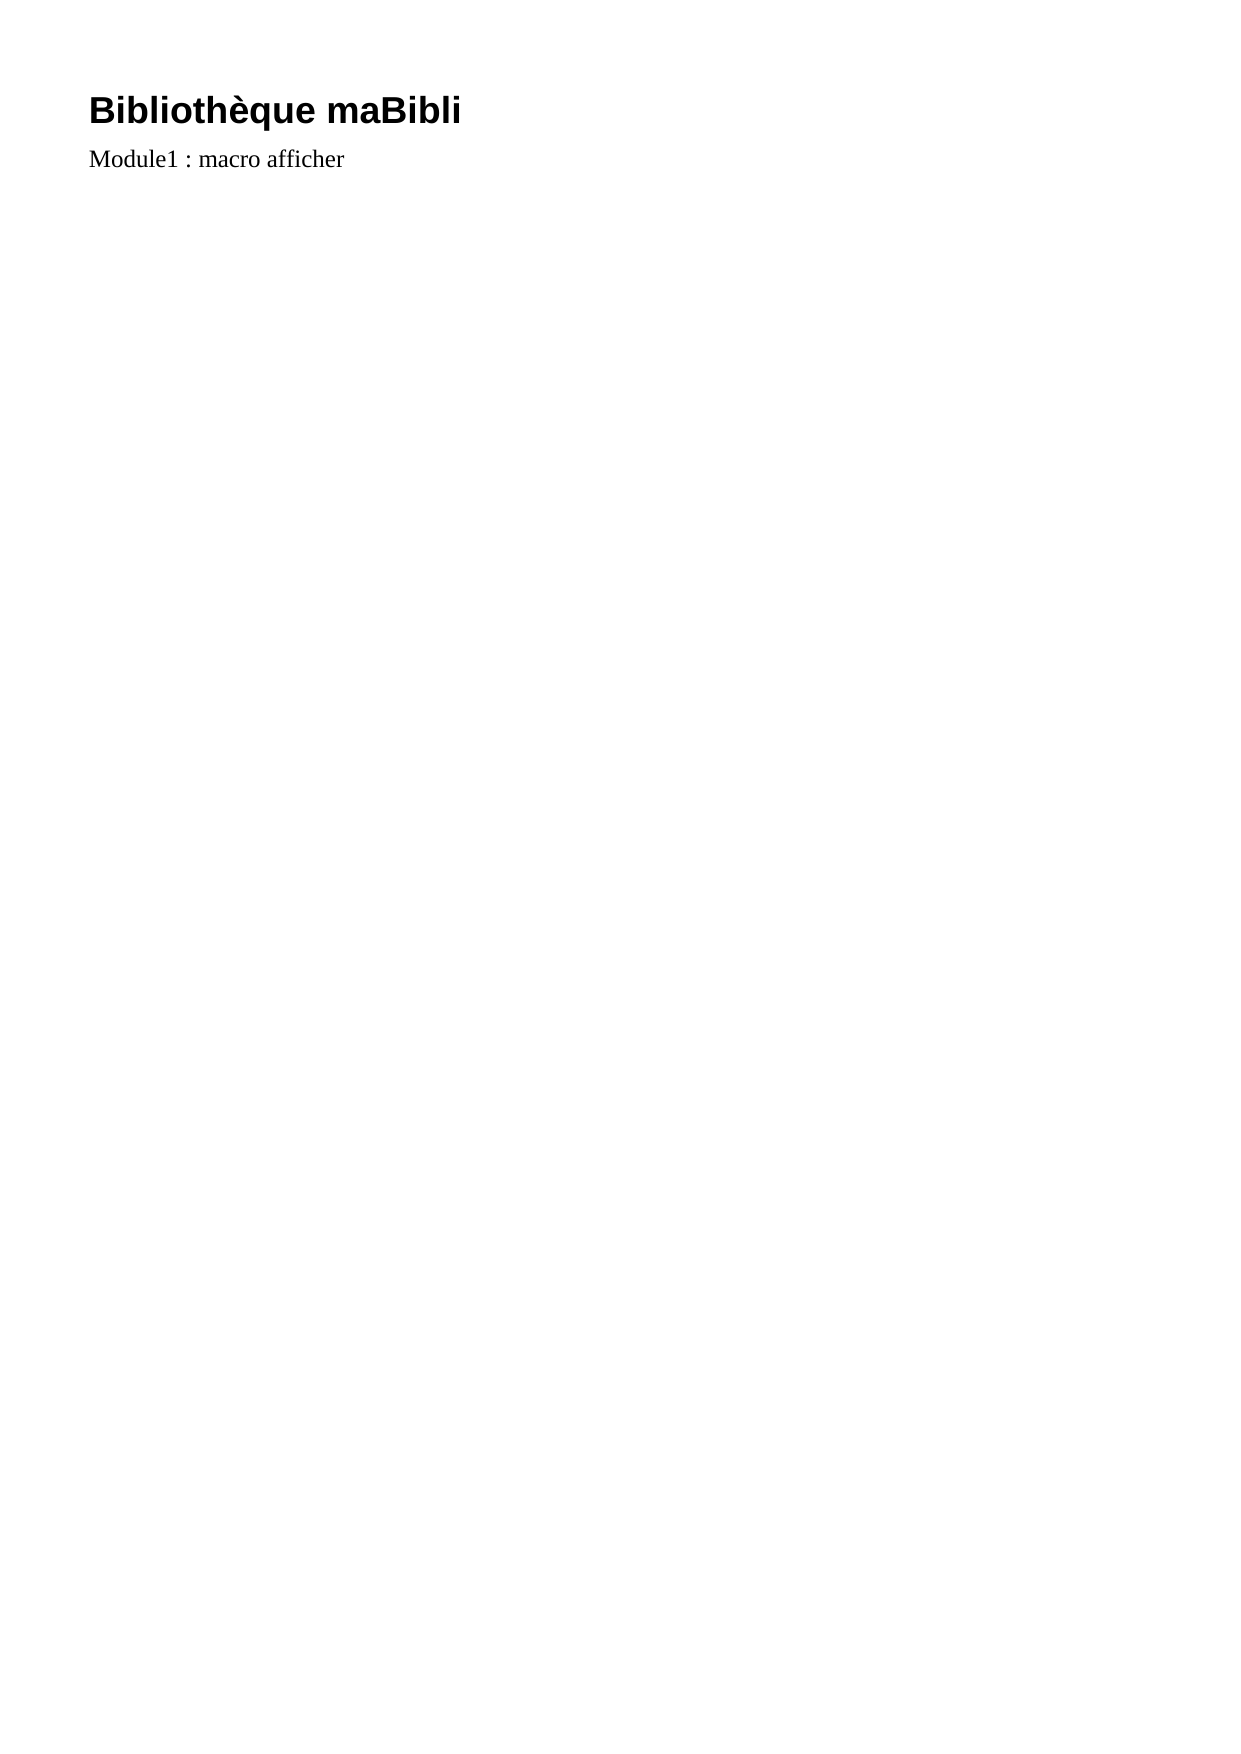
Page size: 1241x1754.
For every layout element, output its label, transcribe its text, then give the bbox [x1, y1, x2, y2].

subtitle Bibliothèque maBibli [88, 88, 1122, 132]
text Module1 : macro afficher [88, 144, 1152, 173]
